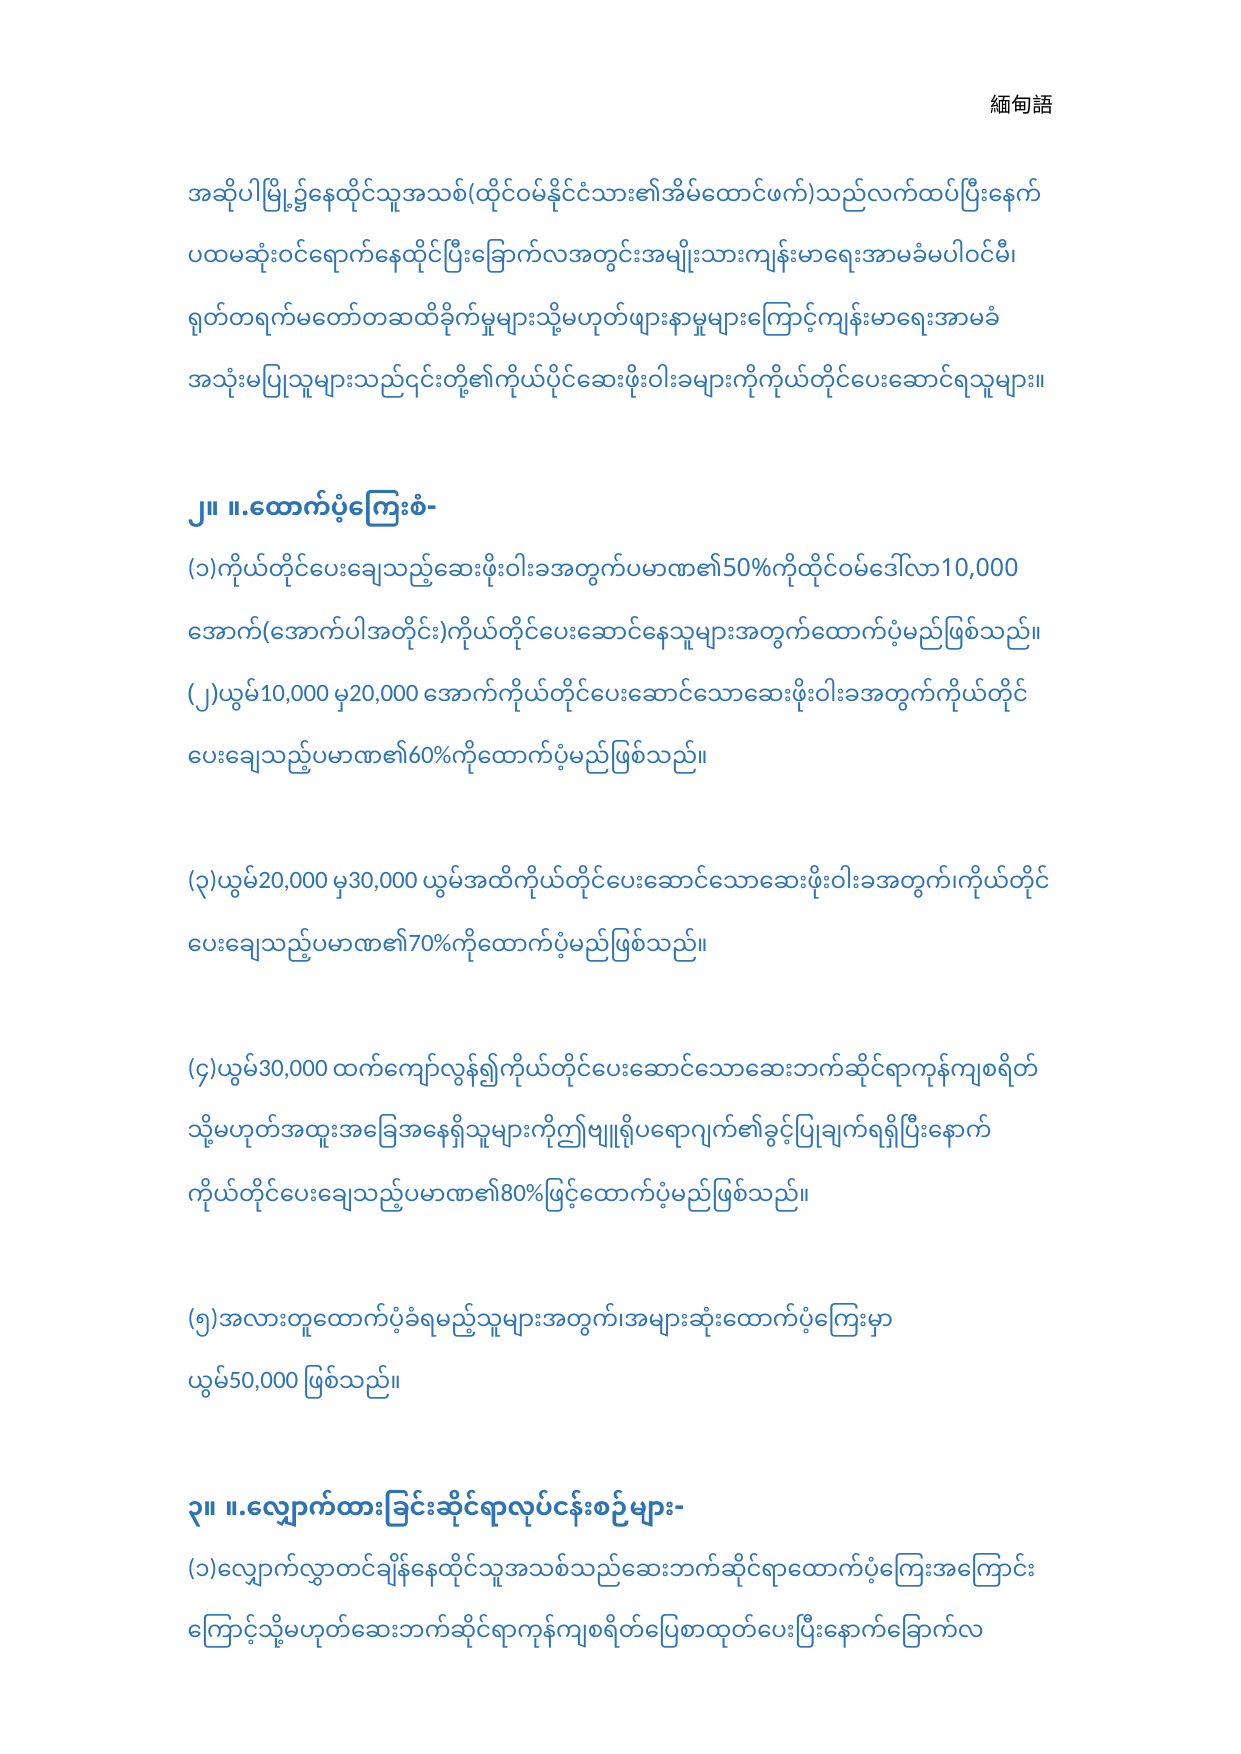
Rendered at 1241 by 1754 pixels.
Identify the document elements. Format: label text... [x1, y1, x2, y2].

text (၅)အလားတူထောက်ပံ့ခံရမည့်သူများအတွက်၊အများဆုံးထောက်ပံ့ကြေးမှာယွမ်50,000ဖြစ်သည်။ [187, 1275, 1053, 1400]
text (၃)ယွမ်20,000မှ30,000ယွမ်အထိကိုယ်တိုင်ပေးဆောင်သောဆေးဖိုးဝါးခအတွက်၊ကိုယ်တိုင်ပေးချေသည့်ပမာဏ၏70%ကိုထောက်ပံ့မည်ဖြစ်သည်။ [187, 838, 1053, 963]
text (၁)လျှောက်လွှာတင်ချိန်နေထိုင်သူအသစ်သည်ဆေးဘက်ဆိုင်ရာထောက်ပံ့ကြေးအကြောင်းကြောင့်သို့မဟုတ်ဆေးဘက်ဆိုင်ရာကုန်ကျစရိတ်ပြေစာထုတ်ပေးပြီးနောက်ခြောက်လ [187, 1525, 1053, 1650]
text (၂)ယွမ်10,000မှ20,000အောက်ကိုယ်တိုင်ပေးဆောင်သောဆေးဖိုးဝါးခအတွက်ကိုယ်တိုင်ပေးချေသည့်ပမာဏ၏60%ကိုထောက်ပံ့မည်ဖြစ်သည်။ [187, 650, 1053, 775]
text (၁)ကိုယ်တိုင်ပေးချေသည့်ဆေးဖိုးဝါးခအတွက်ပမာဏ၏50%ကိုထိုင်ဝမ်ဒေါ်လာ10,000 အောက်(အောက်ပါအတိုင်း)ကိုယ်တိုင်ပေးဆောင်နေသူများအတွက်ထောက်ပံ့မည်ဖြစ်သည်။ [187, 525, 1053, 650]
text အဆိုပါမြို့၌နေထိုင်သူအသစ်(ထိုင်ဝမ်နိုင်ငံသား၏အိမ်ထောင်ဖက်)သည်လက်ထပ်ပြီးနေက်ပထမဆုံးဝင်ရောက်နေထိုင်ပြီးခြောက်လအတွင်းအမျိုးသားကျန်းမာရေးအာမခံမပါဝင်မီ၊ရုတ်တရက်မတော်တဆထိခိုက်မှုများသို့မဟုတ်ဖျားနာမှုများကြောင့်ကျန်းမာရေးအာမခံအသုံးမပြုသူများသည်၎င်းတို့၏ကိုယ်ပိုင်ဆေးဖိုးဝါးခများကိုကိုယ်တိုင်ပေးဆောင်ရသူများ။ [187, 150, 1053, 400]
text ၃။ ။.လျှောက်ထားခြင်းဆိုင်ရာလုပ်ငန်းစဉ်များ- [187, 1463, 1053, 1525]
text (၄)ယွမ်30,000ထက်ကျော်လွန်၍ကိုယ်တိုင်ပေးဆောင်သောဆေးဘက်ဆိုင်ရာကုန်ကျစရိတ်သို့မဟုတ်အထူးအခြေအနေရှိသူများကိုဤဗျူရိုပရောဂျက်၏ခွင့်ပြုချက်ရရှိပြီးနောက် ကိုယ်တိုင်ပေးချေသည့်ပမာဏ၏80%ဖြင့်ထောက်ပံ့မည်ဖြစ်သည်။ [187, 1025, 1053, 1213]
text ၂။ ။.ထောက်ပံ့ကြေးစံ- [187, 463, 1053, 525]
